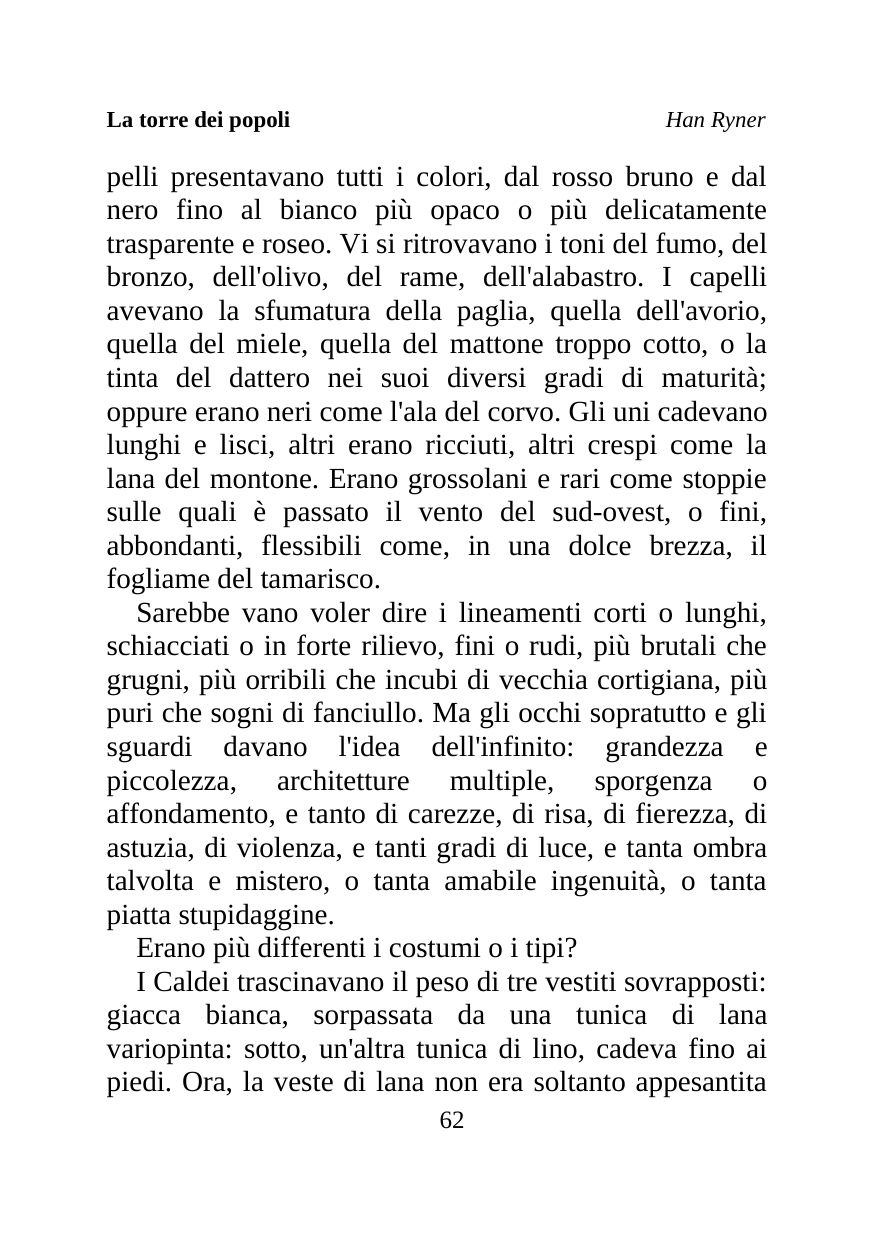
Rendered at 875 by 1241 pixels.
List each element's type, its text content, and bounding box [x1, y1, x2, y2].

text I Caldei trascinavano il peso di tre vestiti sovrapposti: giacca bianca, sorpassata da una tunica di lana variopinta: sotto, un'altra tunica di lino, cadeva fino ai piedi. Ora, la veste di lana non era soltanto appesantita [106, 964, 768, 1098]
text pelli presentavano tutti i colori, dal rosso bruno e dal nero fino al bianco più opaco o più delicatamente trasparente e roseo. Vi si ritrovavano i toni del fumo, del bronzo, dell'olivo, del rame, dell'alabastro. I capelli avevano la sfumatura della paglia, quella dell'avorio, quella del miele, quella del mattone troppo cotto, o la tinta del dattero nei suoi diversi gradi di maturità; oppure erano neri come l'ala del corvo. Gli uni cadevano lunghi e lisci, altri erano ricciuti, altri crespi come la lana del montone. Erano grossolani e rari come stoppie sulle quali è passato il vento del sud-ovest, o fini, abbondanti, flessibili come, in una dolce brezza, il fogliame del tamarisco. [106, 159, 768, 595]
text Sarebbe vano voler dire i lineamenti corti o lunghi, schiacciati o in forte rilievo, fini o rudi, più brutali che grugni, più orribili che incubi di vecchia cortigiana, più puri che sogni di fanciullo. Ma gli occhi sopratutto e gli sguardi davano l'idea dell'infinito: grandezza e piccolezza, architetture multiple, sporgenza o affondamento, e tanto di carezze, di risa, di fierezza, di astuzia, di violenza, e tanti gradi di luce, e tanta ombra talvolta e mistero, o tanta amabile ingenuità, o tanta piatta stupidaggine. [106, 595, 768, 930]
text Erano più differenti i costumi o i tipi? [106, 930, 768, 964]
